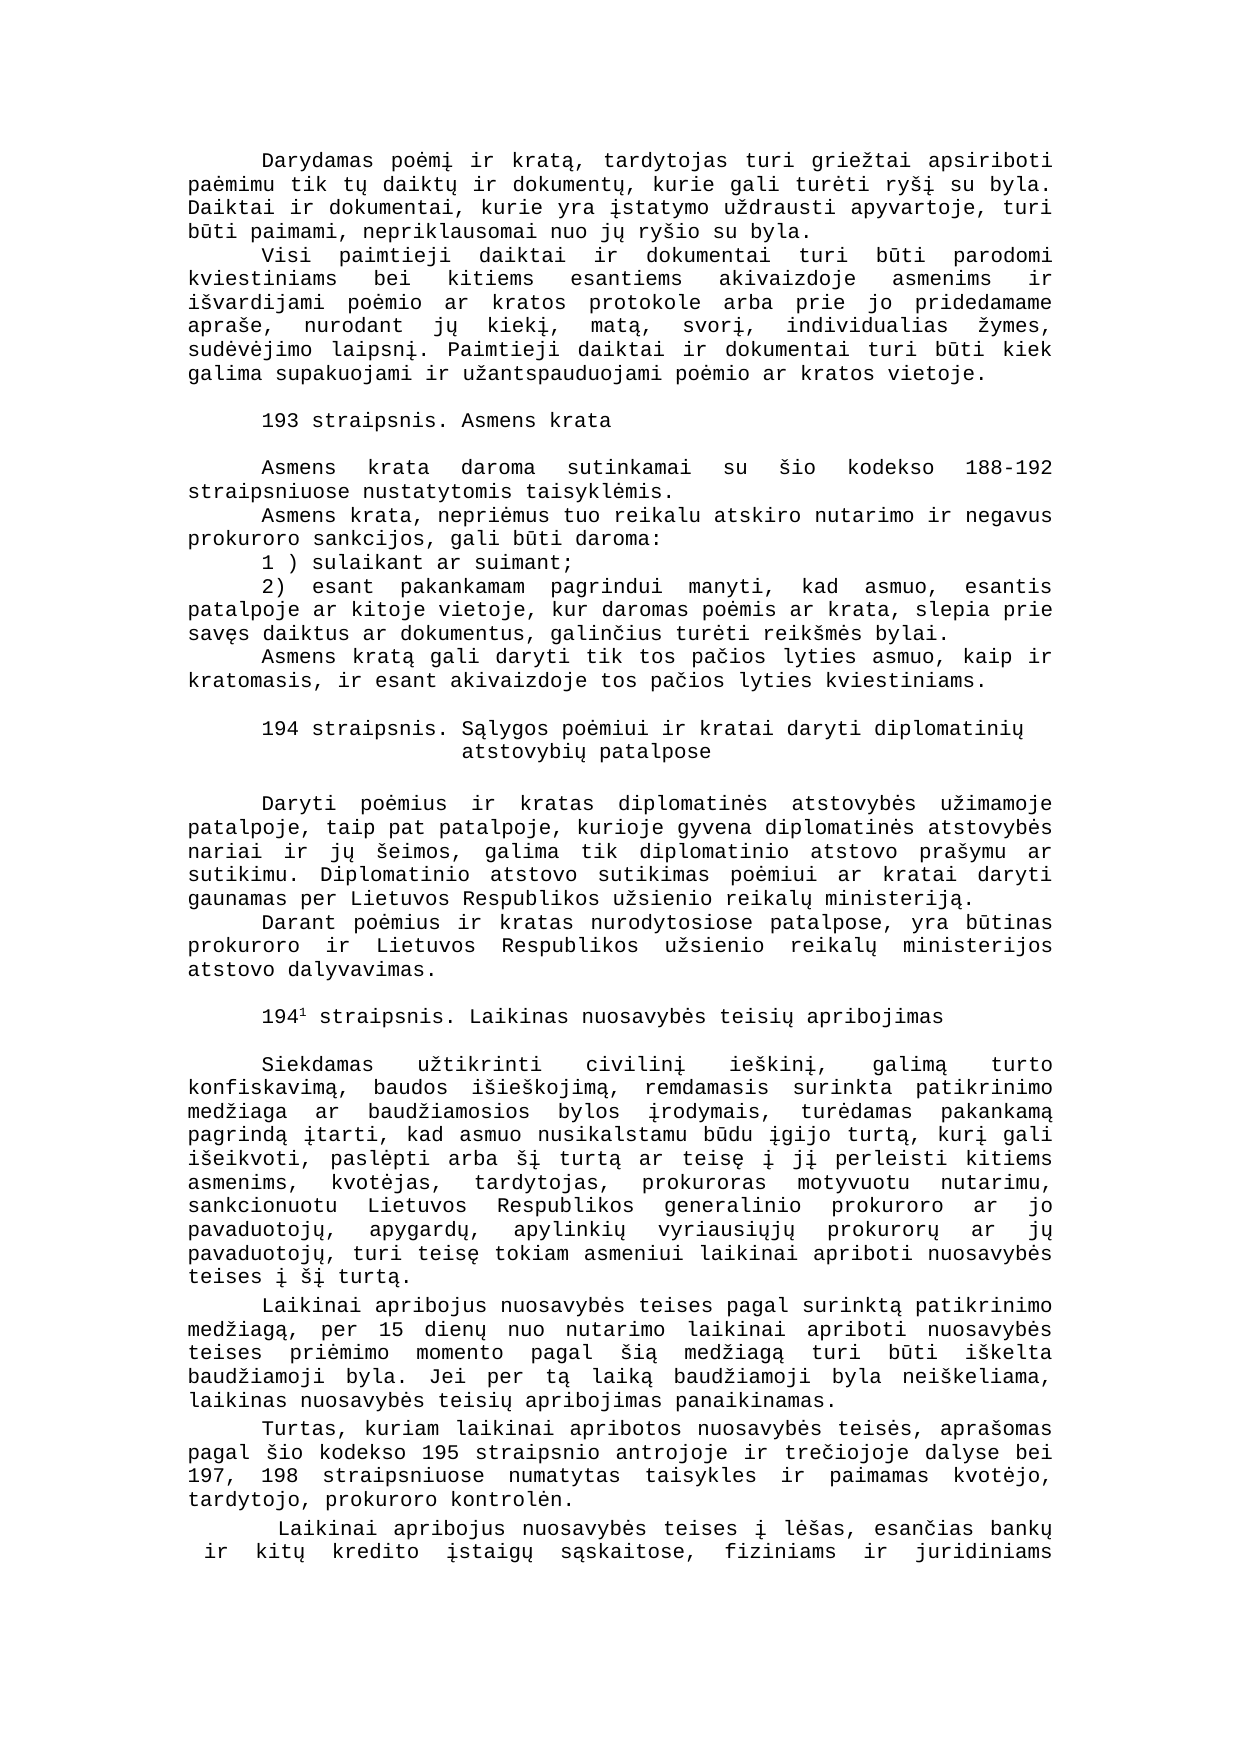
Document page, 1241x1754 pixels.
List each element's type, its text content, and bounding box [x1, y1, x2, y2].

text atstovybių patalpose [187, 741, 1053, 765]
text Darant poėmius ir kratas nurodytosiose patalpose, yra būtinas prokuroro ir Lietuvos Respublikos užsienio reikalų ministerijos atstovo dalyvavimas. [187, 912, 1053, 983]
text Asmens krata daroma sutinkamai su šio kodekso 188-192 straipsniuose nustatytomis taisyklėmis. [187, 457, 1053, 505]
text Daryti poėmius ir kratas diplomatinės atstovybės užimamoje patalpoje, taip pat patalpoje, kurioje gyvena diplomatinės atstovybės nariai ir jų šeimos, galima tik diplomatinio atstovo prašymu ar sutikimu. Diplomatinio atstovo sutikimas poėmiui ar kratai daryti gaunamas per Lietuvos Respublikos užsienio reikalų ministeriją. [187, 793, 1053, 912]
text Asmens krata, nepriėmus tuo reikalu atskiro nutarimo ir negavus prokuroro sankcijos, gali būti daroma: [187, 505, 1053, 552]
text Visi paimtieji daiktai ir dokumentai turi būti parodomi kviestiniams bei kitiems esantiems akivaizdoje asmenims ir išvardijami poėmio ar kratos protokole arba prie jo pridedamame apraše, nurodant jų kiekį, matą, svorį, individualias žymes, sudėvėjimo laipsnį. Paimtieji daiktai ir dokumentai turi būti kiek galima supakuojami ir užantspauduojami poėmio ar kratos vietoje. [187, 244, 1053, 386]
text Darydamas poėmį ir kratą, tardytojas turi griežtai apsiriboti paėmimu tik tų daiktų ir dokumentų, kurie gali turėti ryšį su byla. Daiktai ir dokumentai, kurie yra įstatymo uždrausti apyvartoje, turi būti paimami, nepriklausomai nuo jų ryšio su byla. [187, 150, 1053, 244]
text 2) esant pakankamam pagrindui manyti, kad asmuo, esantis patalpoje ar kitoje vietoje, kur daromas poėmis ar krata, slepia prie savęs daiktus ar dokumentus, galinčius turėti reikšmės bylai. [187, 576, 1053, 647]
text 193 straipsnis. Asmens krata [187, 410, 1053, 434]
text Laikinai apribojus nuosavybės teises į lėšas, esančias bankų ir kitų kredito įstaigų sąskaitose, fiziniams ir juridiniams [203, 1518, 1053, 1565]
text 1941 straipsnis. Laikinas nuosavybės teisių apribojimas [187, 1006, 1053, 1030]
text Turtas, kuriam laikinai apribotos nuosavybės teisės, aprašomas pagal šio kodekso 195 straipsnio antrojoje ir trečiojoje dalyse bei 197, 198 straipsniuose numatytas taisykles ir paimamas kvotėjo, tardytojo, prokuroro kontrolėn. [187, 1418, 1053, 1513]
text 194 straipsnis. Sąlygos poėmiui ir kratai daryti diplomatinių [187, 717, 1053, 741]
text Asmens kratą gali daryti tik tos pačios lyties asmuo, kaip ir kratomasis, ir esant akivaizdoje tos pačios lyties kviestiniams. [187, 647, 1053, 694]
text Siekdamas užtikrinti civilinį ieškinį, galimą turto konfiskavimą, baudos išieškojimą, remdamasis surinkta patikrinimo medžiaga ar baudžiamosios bylos įrodymais, turėdamas pakankamą pagrindą įtarti, kad asmuo nusikalstamu būdu įgijo turtą, kurį gali išeikvoti, paslėpti arba šį turtą ar teisę į jį perleisti kitiems asmenims, kvotėjas, tardytojas, prokuroras motyvuotu nutarimu, sankcionuotu Lietuvos Respublikos generalinio prokuroro ar jo pavaduotojų, apygardų, apylinkių vyriausiųjų prokurorų ar jų pavaduotojų, turi teisę tokiam asmeniui laikinai apriboti nuosavybės teises į šį turtą. [187, 1053, 1053, 1290]
text Laikinai apribojus nuosavybės teises pagal surinktą patikrinimo medžiagą, per 15 dienų nuo nutarimo laikinai apriboti nuosavybės teises priėmimo momento pagal šią medžiagą turi būti iškelta baudžiamoji byla. Jei per tą laiką baudžiamoji byla neiškeliama, laikinas nuosavybės teisių apribojimas panaikinamas. [187, 1295, 1053, 1413]
text 1 ) sulaikant ar suimant; [187, 552, 1053, 576]
